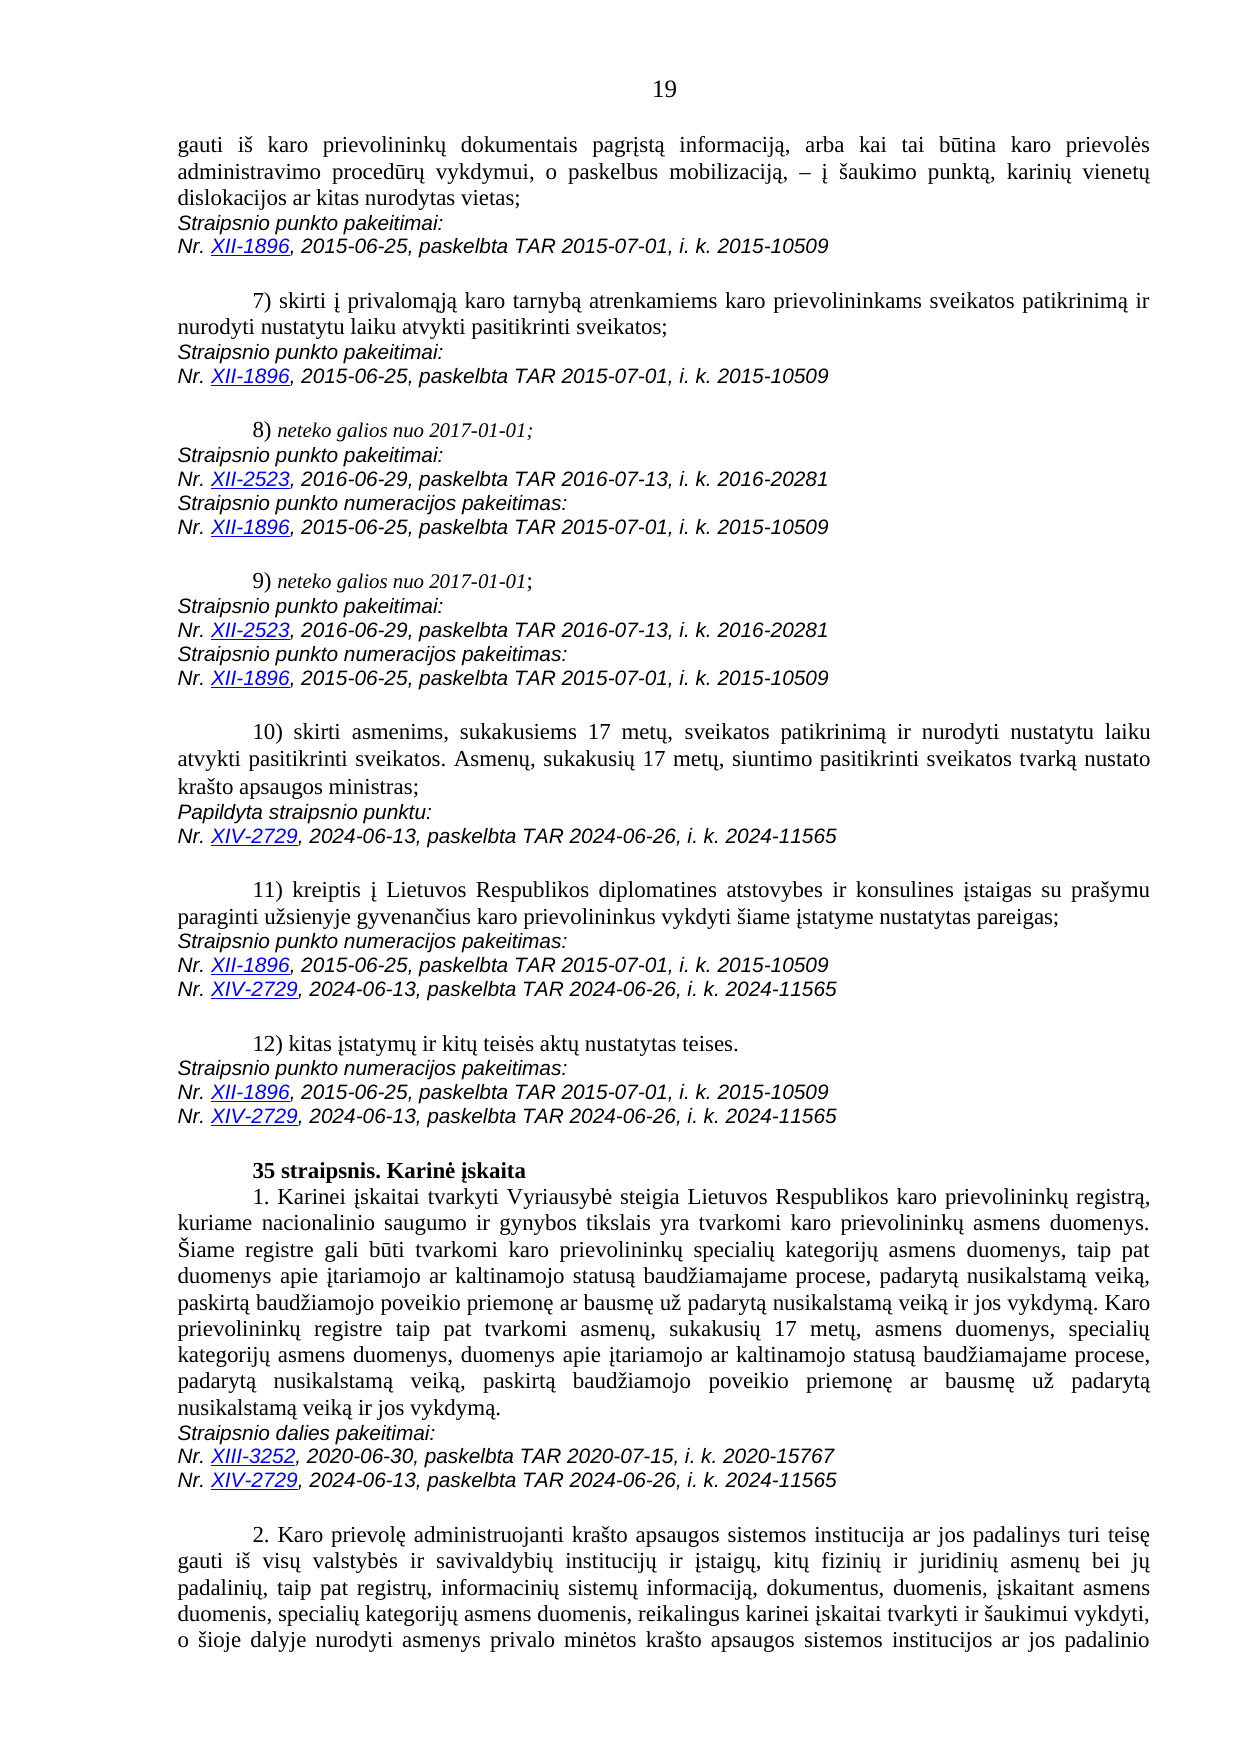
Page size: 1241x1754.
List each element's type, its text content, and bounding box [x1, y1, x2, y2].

text 9) neteko galios nuo 2017-01-01; [177, 567, 1152, 594]
text 11) kreiptis į Lietuvos Respublikos diplomatines atstovybes ir konsulines įstaigas su prašymu paraginti užsienyje gyvenančius karo prievolininkus vykdyti šiame įstatyme nustatytas pareigas; [177, 876, 1152, 929]
text Papildyta straipsnio punktu: [177, 800, 1152, 824]
text 8) neteko galios nuo 2017-01-01; [177, 416, 1152, 443]
text Straipsnio punkto pakeitimai: [177, 210, 1152, 234]
text Nr. XIV-2729, 2024-06-13, paskelbta TAR 2024-06-26, i. k. 2024-11565 [177, 824, 1152, 848]
text Straipsnio dalies pakeitimai: [177, 1420, 1152, 1444]
text Straipsnio punkto numeracijos pakeitimas: [177, 929, 1152, 953]
text Straipsnio punkto pakeitimai: [177, 340, 1152, 364]
text Nr. XII-2523, 2016-06-29, paskelbta TAR 2016-07-13, i. k. 2016-20281 [177, 618, 1152, 642]
text Nr. XII-2523, 2016-06-29, paskelbta TAR 2016-07-13, i. k. 2016-20281 [177, 467, 1152, 491]
text Nr. XII-1896, 2015-06-25, paskelbta TAR 2015-07-01, i. k. 2015-10509 [177, 666, 1152, 689]
text Straipsnio punkto numeracijos pakeitimas: [177, 491, 1152, 515]
text 7) skirti į privalomąją karo tarnybą atrenkamiems karo prievolininkams sveikatos patikrinimą ir nurodyti nustatytu laiku atvykti pasitikrinti sveikatos; [177, 287, 1152, 340]
text 12) kitas įstatymų ir kitų teisės aktų nustatytas teises. [177, 1030, 1152, 1056]
text Straipsnio punkto numeracijos pakeitimas: [177, 642, 1152, 666]
text Nr. XII-1896, 2015-06-25, paskelbta TAR 2015-07-01, i. k. 2015-10509 [177, 515, 1152, 539]
text Straipsnio punkto pakeitimai: [177, 443, 1152, 467]
text 10) skirti asmenims, sukakusiems 17 metų, sveikatos patikrinimą ir nurodyti nustatytu laiku atvykti pasitikrinti sveikatos. Asmenų, sukakusių 17 metų, siuntimo pasitikrinti sveikatos tvarką nustato krašto apsaugos ministras; [177, 718, 1152, 800]
text Nr. XIV-2729, 2024-06-13, paskelbta TAR 2024-06-26, i. k. 2024-11565 [177, 1468, 1152, 1492]
text Nr. XIV-2729, 2024-06-13, paskelbta TAR 2024-06-26, i. k. 2024-11565 [177, 1104, 1152, 1128]
text gauti iš karo prievolininkų dokumentais pagrįstą informaciją, arba kai tai būtina karo prievolės administravimo procedūrų vykdymui, o paskelbus mobilizaciją, – į šaukimo punktą, karinių vienetų dislokacijos ar kitas nurodytas vietas; [177, 131, 1152, 210]
text Straipsnio punkto pakeitimai: [177, 594, 1152, 618]
text Nr. XIII-3252, 2020-06-30, paskelbta TAR 2020-07-15, i. k. 2020-15767 [177, 1444, 1152, 1468]
text Nr. XII-1896, 2015-06-25, paskelbta TAR 2015-07-01, i. k. 2015-10509 [177, 1080, 1152, 1104]
text Straipsnio punkto numeracijos pakeitimas: [177, 1056, 1152, 1080]
text Nr. XIV-2729, 2024-06-13, paskelbta TAR 2024-06-26, i. k. 2024-11565 [177, 977, 1152, 1001]
text 2. Karo prievolę administruojanti krašto apsaugos sistemos institucija ar jos padalinys turi teisę gauti iš visų valstybės ir savivaldybių institucijų ir įstaigų, kitų fizinių ir juridinių asmenų bei jų padalinių, taip pat registrų, informacinių sistemų informaciją, dokumentus, duomenis, įskaitant asmens duomenis, specialių kategorijų asmens duomenis, reikalingus karinei įskaitai tvarkyti ir šaukimui vykdyti, o šioje dalyje nurodyti asmenys privalo minėtos krašto apsaugos sistemos institucijos ar jos padalinio [177, 1521, 1152, 1653]
text 35 straipsnis. Karinė įskaita [177, 1157, 1152, 1183]
text Nr. XII-1896, 2015-06-25, paskelbta TAR 2015-07-01, i. k. 2015-10509 [177, 364, 1152, 388]
text 1. Karinei įskaitai tvarkyti Vyriausybė steigia Lietuvos Respublikos karo prievolininkų registrą, kuriame nacionalinio saugumo ir gynybos tikslais yra tvarkomi karo prievolininkų asmens duomenys. Šiame registre gali būti tvarkomi karo prievolininkų specialių kategorijų asmens duomenys, taip pat duomenys apie įtariamojo ar kaltinamojo statusą baudžiamajame procese, padarytą nusikalstamą veiką, paskirtą baudžiamojo poveikio priemonę ar bausmę už padarytą nusikalstamą veiką ir jos vykdymą. Karo prievolininkų registre taip pat tvarkomi asmenų, sukakusių 17 metų, asmens duomenys, specialių kategorijų asmens duomenys, duomenys apie įtariamojo ar kaltinamojo statusą baudžiamajame procese, padarytą nusikalstamą veiką, paskirtą baudžiamojo poveikio priemonę ar bausmę už padarytą nusikalstamą veiką ir jos vykdymą. [177, 1183, 1152, 1420]
text Nr. XII-1896, 2015-06-25, paskelbta TAR 2015-07-01, i. k. 2015-10509 [177, 953, 1152, 977]
text Nr. XII-1896, 2015-06-25, paskelbta TAR 2015-07-01, i. k. 2015-10509 [177, 234, 1152, 258]
